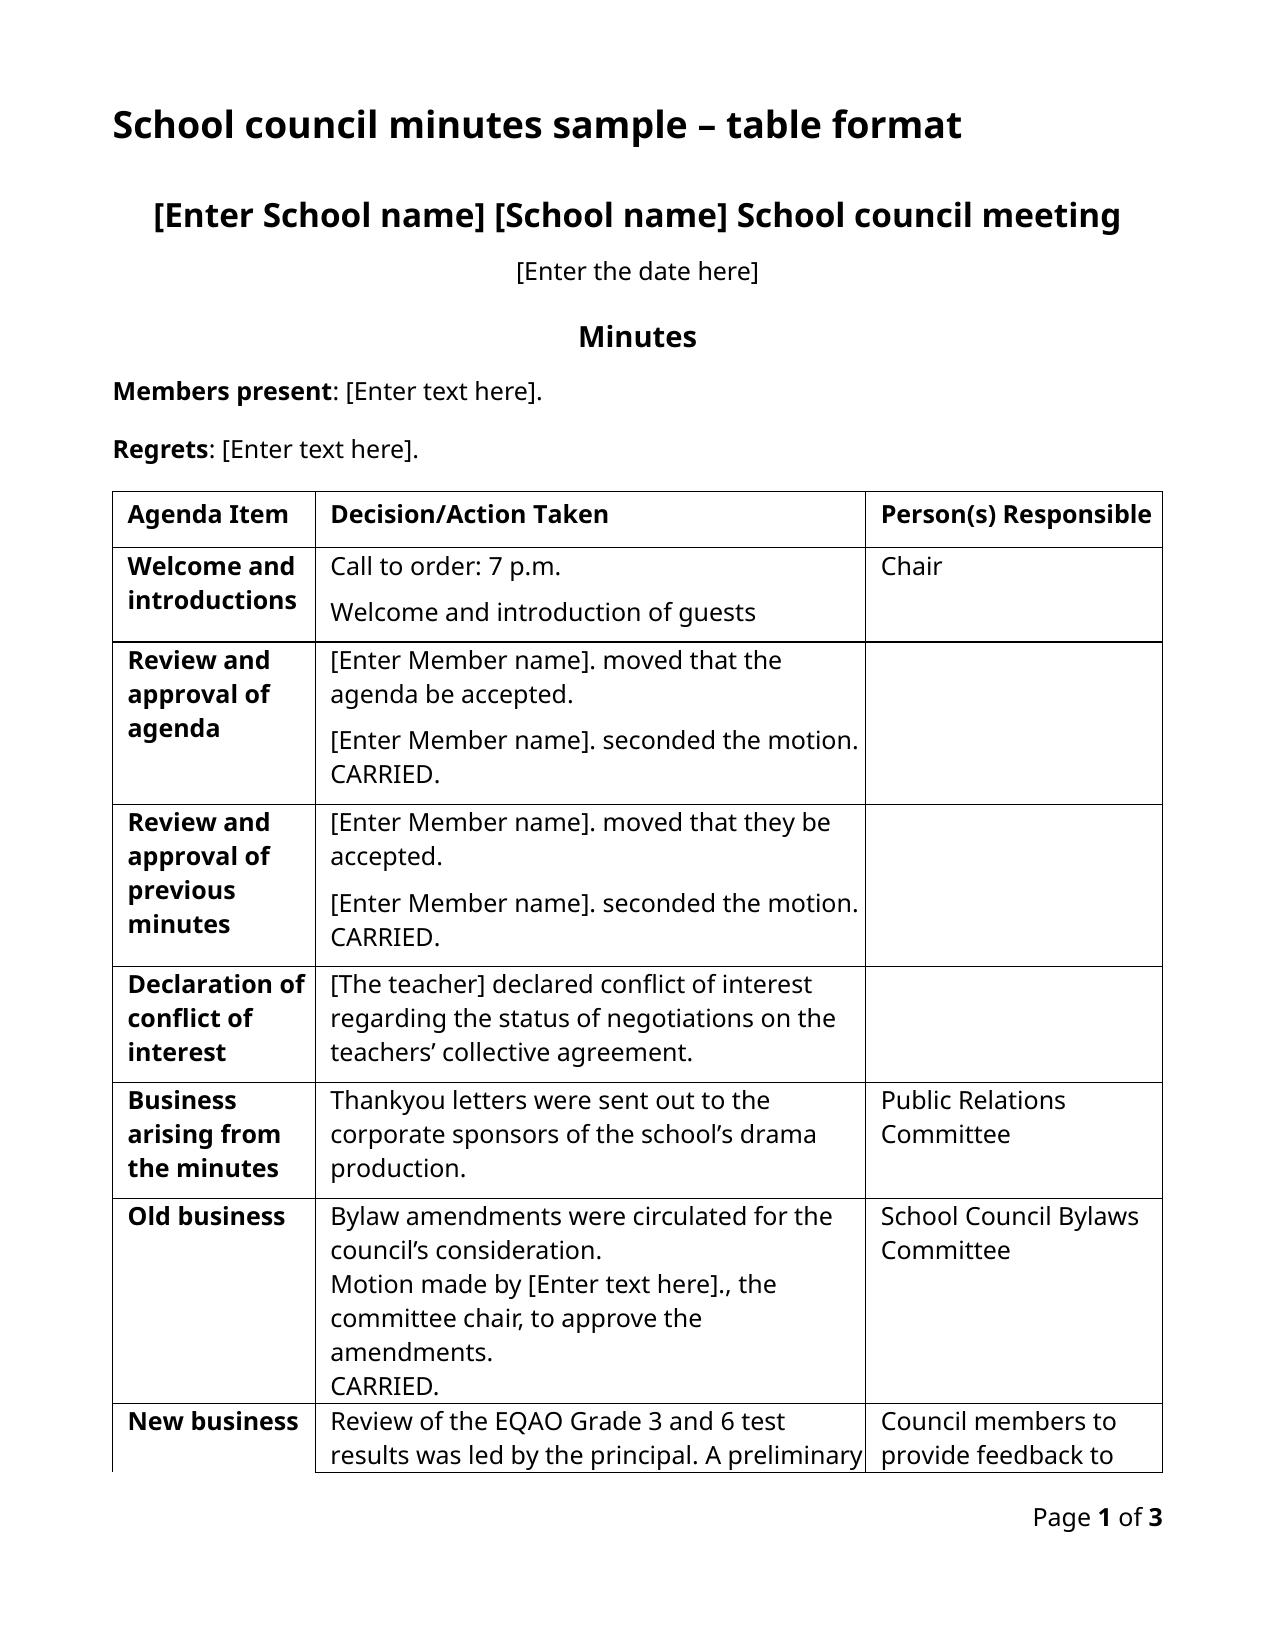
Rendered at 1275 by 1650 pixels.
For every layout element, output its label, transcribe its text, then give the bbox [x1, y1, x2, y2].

table_cell Bylaw amendments were circulated for the council’s consideration. Motion made by [Enter text here]., the committee chair, to approve the amendments. CARRIED. [316, 1199, 865, 1403]
table_cell Old business [113, 1199, 315, 1403]
table_cell Chair [866, 548, 1162, 641]
table_cell Review and approval of agenda [113, 643, 315, 804]
table_cell [The teacher] declared conflict of interest regarding the status of negotiations on the teachers’ collective agreement. [316, 967, 865, 1082]
table_cell Public Relations Committee [866, 1083, 1162, 1197]
table_cell Thankyou letters were sent out to the corporate sponsors of the school’s drama production. [316, 1083, 865, 1197]
subtitle School council minutes sample – table format [112, 99, 1162, 150]
table_cell [866, 805, 1162, 966]
subtitle Minutes [112, 317, 1162, 356]
table_cell Review of the EQAO Grade 3 and 6 test results was led by the principal. A preliminary [316, 1404, 865, 1472]
table_cell [Enter Member name]. moved that the agenda be accepted. [Enter Member name]. seconded the motion. CARRIED. [316, 643, 865, 804]
table_cell Review and approval of previous minutes [113, 805, 315, 966]
table_cell Council members to provide feedback to [866, 1404, 1162, 1472]
table_cell Welcome and introductions [113, 548, 315, 641]
text Members present: [Enter text here]. [112, 373, 1162, 407]
table_cell [Enter Member name]. moved that they be accepted. [Enter Member name]. seconded the motion. CARRIED. [316, 805, 865, 966]
text [Enter the date here] [112, 253, 1162, 288]
table_cell Business arising from the minutes [113, 1083, 315, 1197]
table_header Agenda Item [113, 492, 315, 547]
table_header Person(s) Responsible [866, 492, 1162, 547]
table_cell New business [113, 1404, 315, 1472]
table_cell [866, 967, 1162, 1082]
table_cell Declaration of conflict of interest [113, 967, 315, 1082]
table_cell [866, 643, 1162, 804]
subtitle [Enter School name] [School name] School council meeting [112, 191, 1162, 237]
table_cell School Council Bylaws Committee [866, 1199, 1162, 1403]
table_header Decision/Action Taken [316, 492, 865, 547]
text Regrets: [Enter text here]. [112, 432, 1162, 466]
table_cell Call to order: 7 p.m. Welcome and introduction of guests [316, 548, 865, 641]
